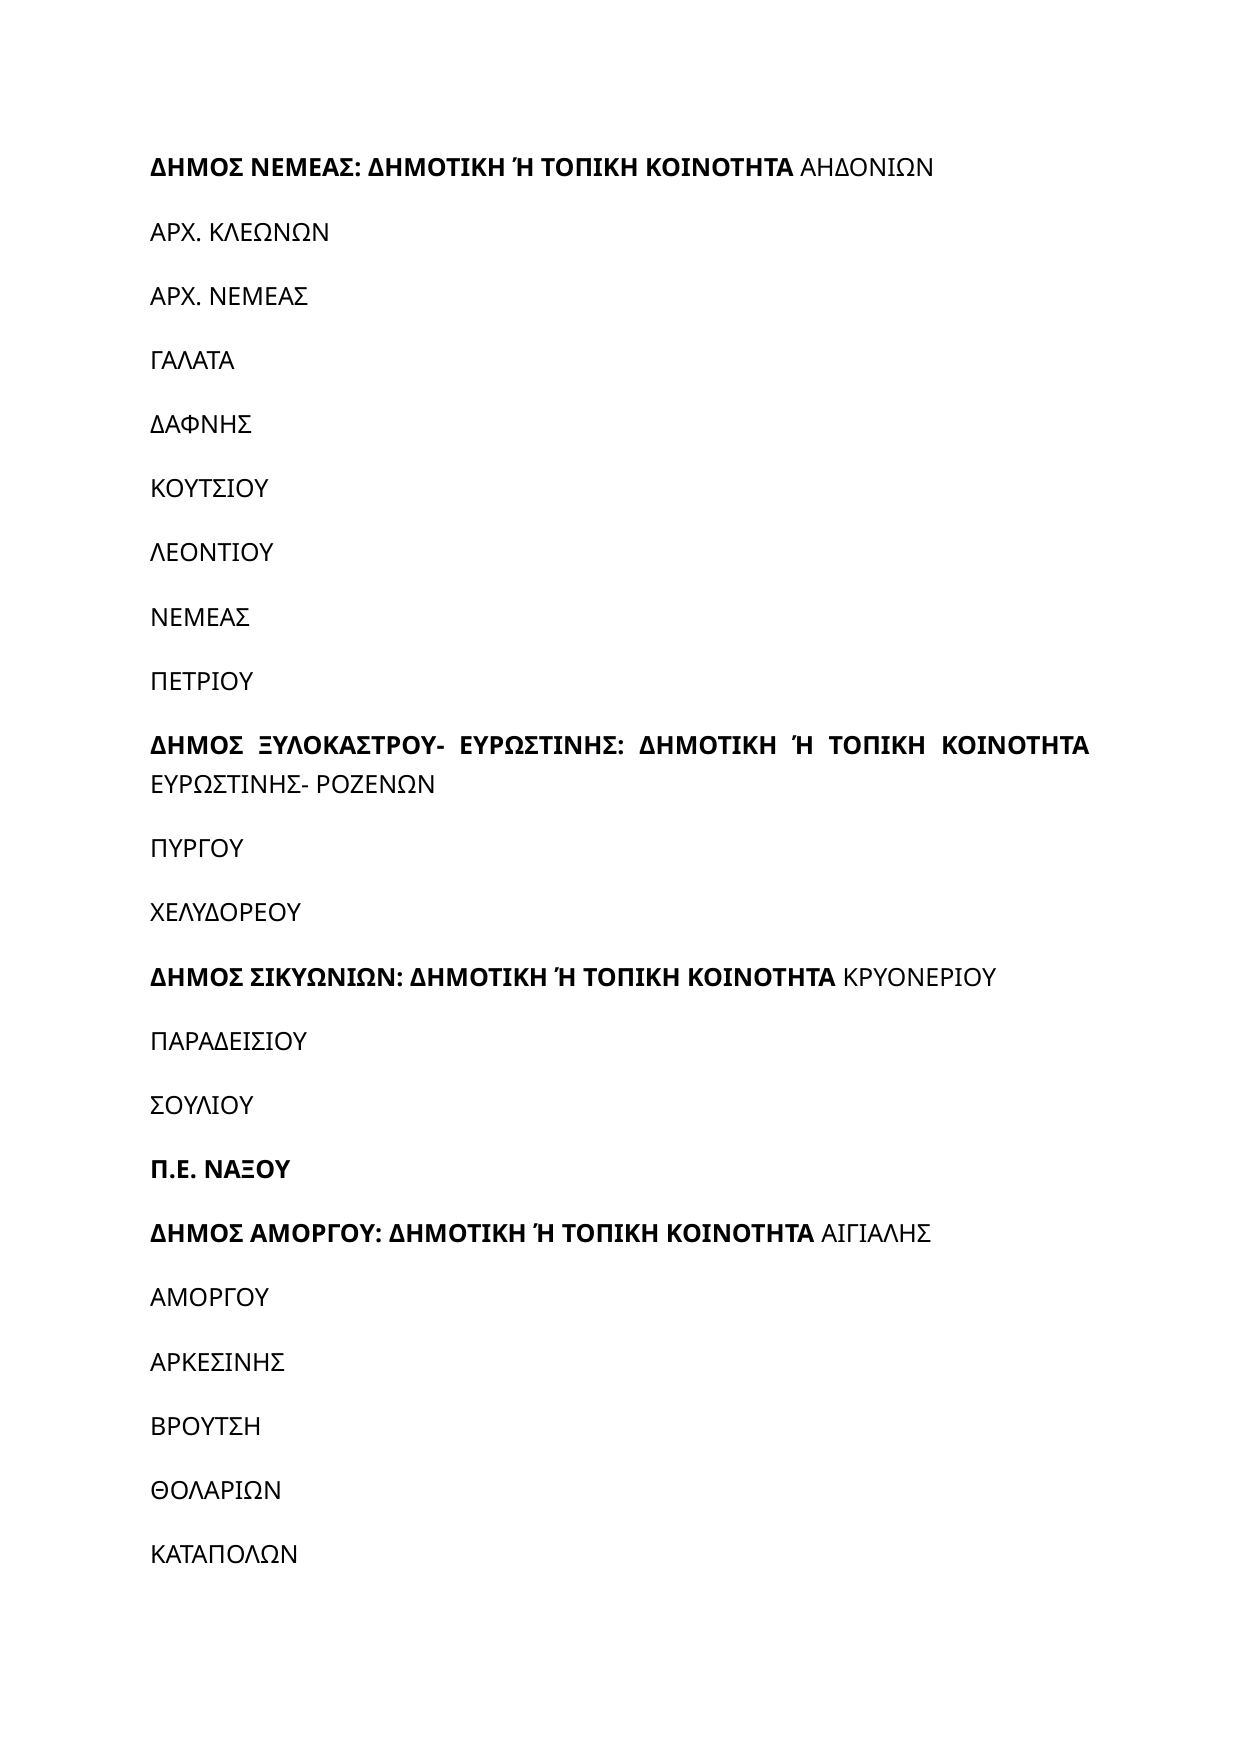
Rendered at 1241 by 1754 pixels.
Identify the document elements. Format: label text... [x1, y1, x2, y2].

text ΔΗΜΟΣ ΑΜΟΡΓΟΥ: ΔΗΜΟΤΙΚΗ Ή ΤΟΠΙΚΗ ΚΟΙΝΟΤΗΤΑ ΑΙΓΙΑΛΗΣ [150, 1216, 1090, 1250]
text ΑΡΧ. ΚΛΕΩΝΩΝ [150, 214, 1090, 248]
text ΑΡΧ. ΝΕΜΕΑΣ [150, 278, 1090, 312]
text ΔΗΜΟΣ ΞΥΛΟΚΑΣΤΡΟΥ- ΕΥΡΩΣΤΙΝΗΣ: ΔΗΜΟΤΙΚΗ Ή ΤΟΠΙΚΗ ΚΟΙΝΟΤΗΤΑ ΕΥΡΩΣΤΙΝΗΣ- ΡΟΖΕΝΩΝ [150, 727, 1090, 801]
text ΘΟΛΑΡΙΩΝ [150, 1472, 1090, 1507]
text ΛΕΟΝΤΙΟΥ [150, 535, 1090, 569]
text ΒΡΟΥΤΣΗ [150, 1408, 1090, 1442]
text ΧΕΛΥΔΟΡΕΟΥ [150, 895, 1090, 929]
text Π.Ε. ΝΑΞΟΥ [150, 1152, 1090, 1186]
text ΑΜΟΡΓΟΥ [150, 1280, 1090, 1314]
text ΔΗΜΟΣ ΣΙΚΥΩΝΙΩΝ: ΔΗΜΟΤΙΚΗ Ή ΤΟΠΙΚΗ ΚΟΙΝΟΤΗΤΑ ΚΡΥΟΝΕΡΙΟΥ [150, 959, 1090, 993]
text ΑΡΚΕΣΙΝΗΣ [150, 1344, 1090, 1378]
text ΚΟΥΤΣΙΟΥ [150, 471, 1090, 505]
text ΠΕΤΡΙΟΥ [150, 663, 1090, 697]
text ΔΑΦΝΗΣ [150, 407, 1090, 441]
text ΔΗΜΟΣ ΝΕΜΕΑΣ: ΔΗΜΟΤΙΚΗ Ή ΤΟΠΙΚΗ ΚΟΙΝΟΤΗΤΑ ΑΗΔΟΝΙΩΝ [150, 150, 1090, 184]
text ΣΟΥΛΙΟΥ [150, 1087, 1090, 1122]
text ΠΑΡΑΔΕΙΣΙΟΥ [150, 1023, 1090, 1057]
text ΝΕΜΕΑΣ [150, 599, 1090, 633]
text ΠΥΡΓΟΥ [150, 831, 1090, 865]
text ΚΑΤΑΠΟΛΩΝ [150, 1537, 1090, 1571]
text ΓΑΛΑΤΑ [150, 342, 1090, 377]
